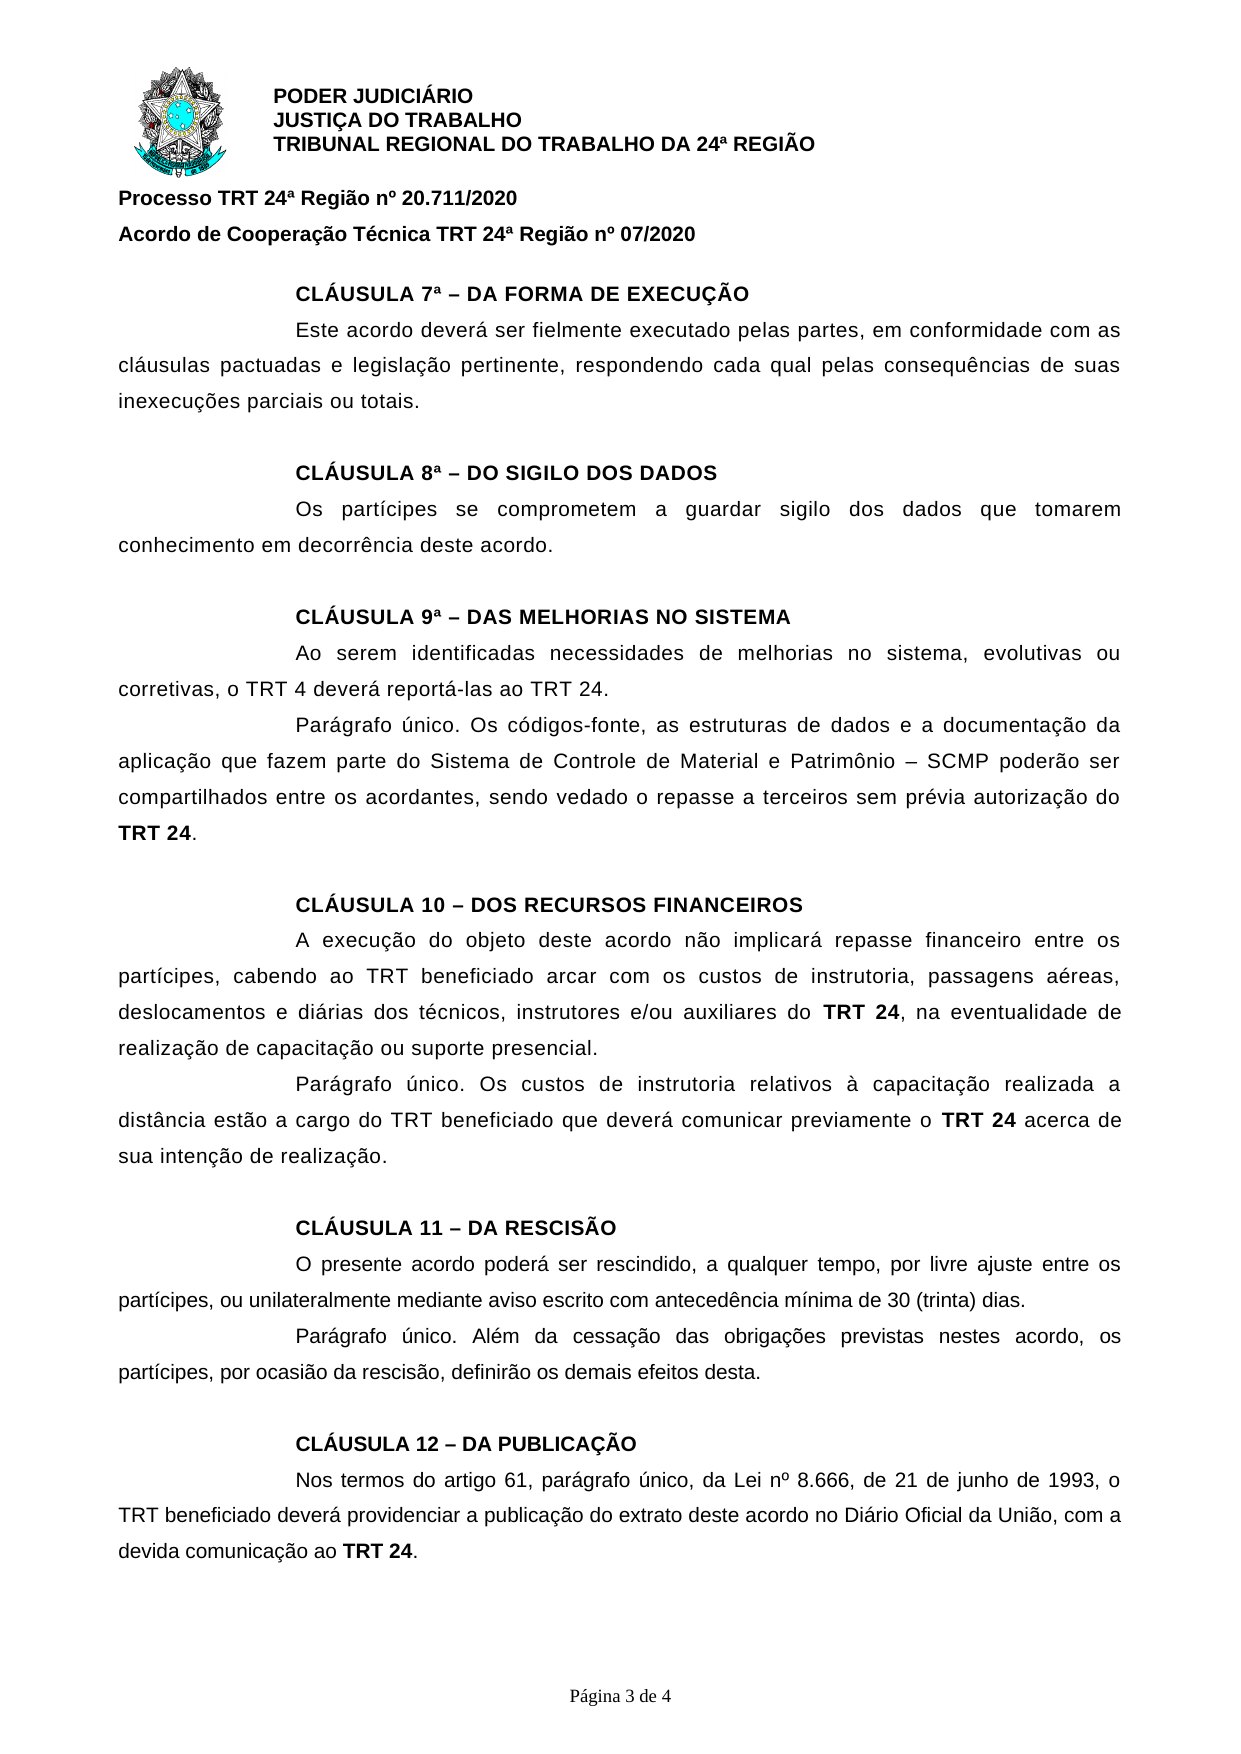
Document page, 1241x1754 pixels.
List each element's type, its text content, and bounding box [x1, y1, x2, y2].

text Parágrafo único. Além da cessação das obrigações previstas nestes acordo, os partícipes, por ocasião da rescisão, definirão os demais efeitos desta. [118, 1324, 1122, 1383]
text CLÁUSULA 9ª – DAS MELHORIAS NO SISTEMA [118, 605, 1122, 629]
text O presente acordo poderá ser rescindido, a qualquer tempo, por livre ajuste entre os partícipes, ou unilateralmente mediante aviso escrito com antecedência mínima de 30 (trinta) dias. [118, 1252, 1122, 1312]
text CLÁUSULA 12 – DA PUBLICAÇÃO [118, 1431, 1122, 1455]
picture [133, 66, 228, 178]
text Ao serem identificadas necessidades de melhorias no sistema, evolutivas ou corretivas, o TRT 4 deverá reportá-las ao TRT 24. [118, 641, 1122, 701]
text A execução do objeto deste acordo não implicará repasse financeiro entre os partícipes, cabendo ao TRT beneficiado arcar com os custos de instrutoria, passagens aéreas, deslocamentos e diárias dos técnicos, instrutores e/ou auxiliares do TRT 24, na eventualidade de realização de capacitação ou suporte presencial. [118, 928, 1122, 1060]
text Parágrafo único. Os custos de instrutoria relativos à capacitação realizada a distância estão a cargo do TRT beneficiado que deverá comunicar previamente o TRT 24 acerca de sua intenção de realização. [118, 1072, 1122, 1168]
text Nos termos do artigo 61, parágrafo único, da Lei nº 8.666, de 21 de junho de 1993, o TRT beneficiado deverá providenciar a publicação do extrato deste acordo no Diário Oficial da União, com a devida comunicação ao TRT 24. [118, 1467, 1122, 1563]
text CLÁUSULA 10 – DOS RECURSOS FINANCEIROS [118, 892, 1122, 916]
text CLÁUSULA 11 – DA RESCISÃO [118, 1216, 1119, 1240]
text Os partícipes se comprometem a guardar sigilo dos dados que tomarem conhecimento em decorrência deste acordo. [118, 497, 1122, 557]
text Este acordo deverá ser fielmente executado pelas partes, em conformidade com as cláusulas pactuadas e legislação pertinente, respondendo cada qual pelas consequências de suas inexecuções parciais ou totais. [118, 317, 1122, 413]
text Parágrafo único. Os códigos-fonte, as estruturas de dados e a documentação da aplicação que fazem parte do Sistema de Controle de Material e Patrimônio – SCMP poderão ser compartilhados entre os acordantes, sendo vedado o repasse a terceiros sem prévia autorização do TRT 24. [118, 713, 1122, 844]
text CLÁUSULA 8ª – DO SIGILO DOS DADOS [118, 461, 1122, 485]
text CLÁUSULA 7ª – DA FORMA DE EXECUÇÃO [118, 281, 1122, 305]
